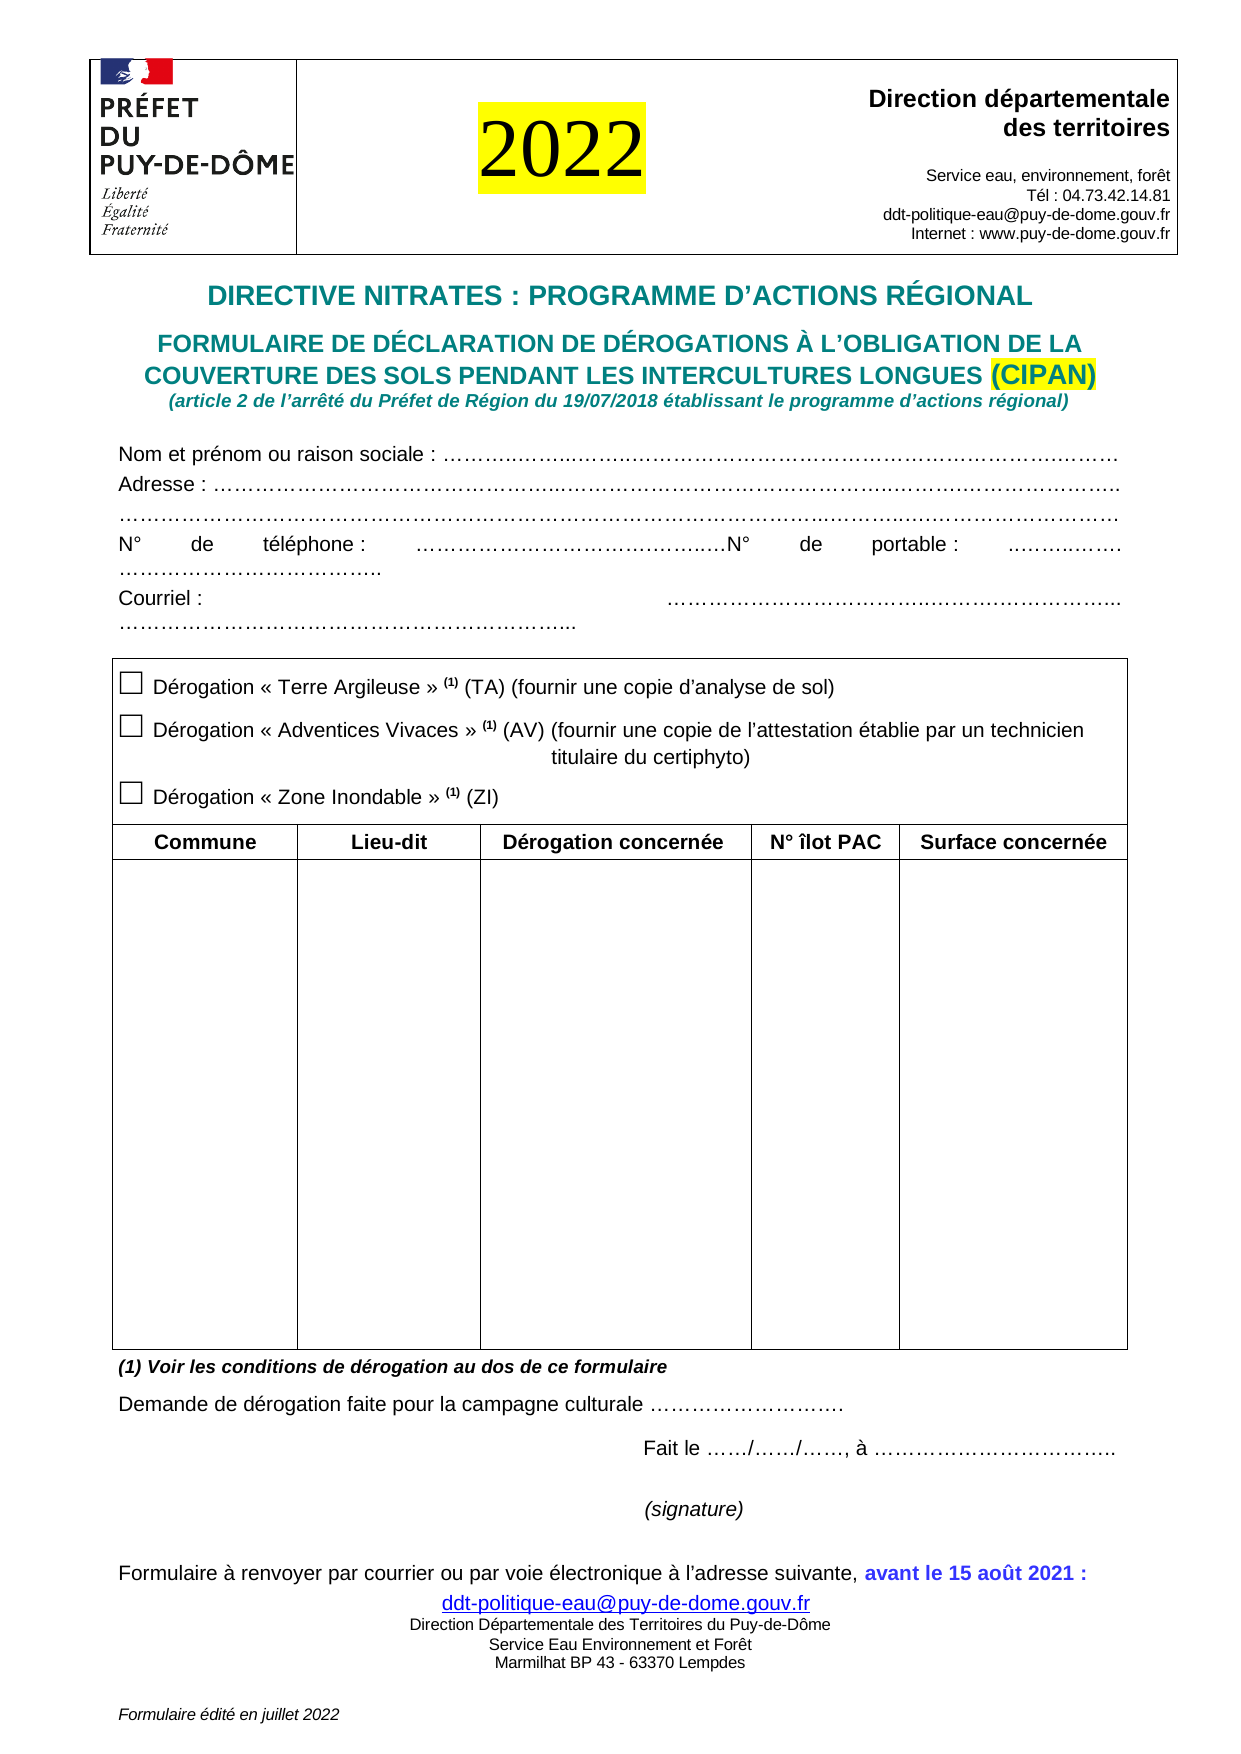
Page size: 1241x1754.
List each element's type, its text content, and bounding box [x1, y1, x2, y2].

text ddt-politique-eau@puy-de-dome.gouv.fr [129, 1591, 1122, 1615]
picture [98, 58, 298, 235]
table_cell Surface concernée [900, 825, 1127, 859]
table_cell [900, 860, 1127, 1349]
table_cell Lieu-dit [298, 825, 480, 859]
text (signature) [118, 1497, 1122, 1521]
text Service Eau Environnement et Forêt [118, 1634, 1122, 1653]
table_header Direction départementale des territoires Service eau, environnement, forêt Tél : 04.73.42.14.81 ddt-politique-eau@puy-de-dome.gouv.fr Internet : www.puy-de-dome.gouv.fr [297, 60, 1177, 254]
table_cell [298, 860, 480, 1349]
table_cell [752, 860, 899, 1349]
table_cell Dérogation concernée [481, 825, 751, 859]
text Nom et prénom ou raison sociale : ………..……...……..…………………………………………………….……… [118, 442, 1122, 466]
table_cell Commune [113, 825, 297, 859]
text (article 2 de l’arrêté du Préfet de Région du 19/07/2018 établissant le programme d’actions régional) [118, 390, 1122, 412]
text Demande de dérogation faite pour la campagne culturale ………………………. [118, 1392, 1122, 1416]
text Marmilhat BP 43 - 63370 Lempdes [118, 1653, 1122, 1672]
text Direction Départementale des Territoires du Puy-de-Dôme [118, 1615, 1122, 1634]
table_cell [481, 860, 751, 1349]
table_header [91, 60, 296, 254]
text Formulaire à renvoyer par courrier ou par voie électronique à l’adresse suivante, avant le 15 août 2021 : [118, 1561, 1122, 1585]
table_cell [113, 860, 297, 1349]
text Fait le ……/……/……, à …………………………….. [118, 1436, 1122, 1460]
table_cell N° îlot PAC [752, 825, 899, 859]
text Courriel : ………………………………..……….……………...………………………………………………………... [118, 586, 1122, 634]
text (1) Voir les conditions de dérogation au dos de ce formulaire [118, 1356, 1122, 1377]
text Adresse : …………………………………………...………………………………………..……….………………….. [118, 472, 1122, 496]
text DIRECTIVE NITRATES : PROGRAMME D’ACTIONS RÉGIONAL [118, 278, 1122, 311]
text FORMULAIRE DE DÉCLARATION DE DÉROGATIONS À L’OBLIGATION DE LA COUVERTURE DES SOLS PENDANT LES INTERCULTURES LONGUES (CIPAN) [118, 329, 1122, 390]
text ………………………………………………………………………………………...………..….……………………… [118, 502, 1122, 526]
text N° de téléphone : …………………………….……..…N° de portable : ..……..…….……………………………….. [118, 532, 1122, 580]
table_header □ Dérogation « Terre Argileuse » (1) (TA) (fournir une copie d’analyse de sol) □ Dérogation « Adventices Vivaces » (1) (AV) (fournir une copie de l’attestation établie par un technicien titulaire du certiphyto) □ Dérogation « Zone Inondable » (1) (ZI) [113, 659, 1127, 824]
